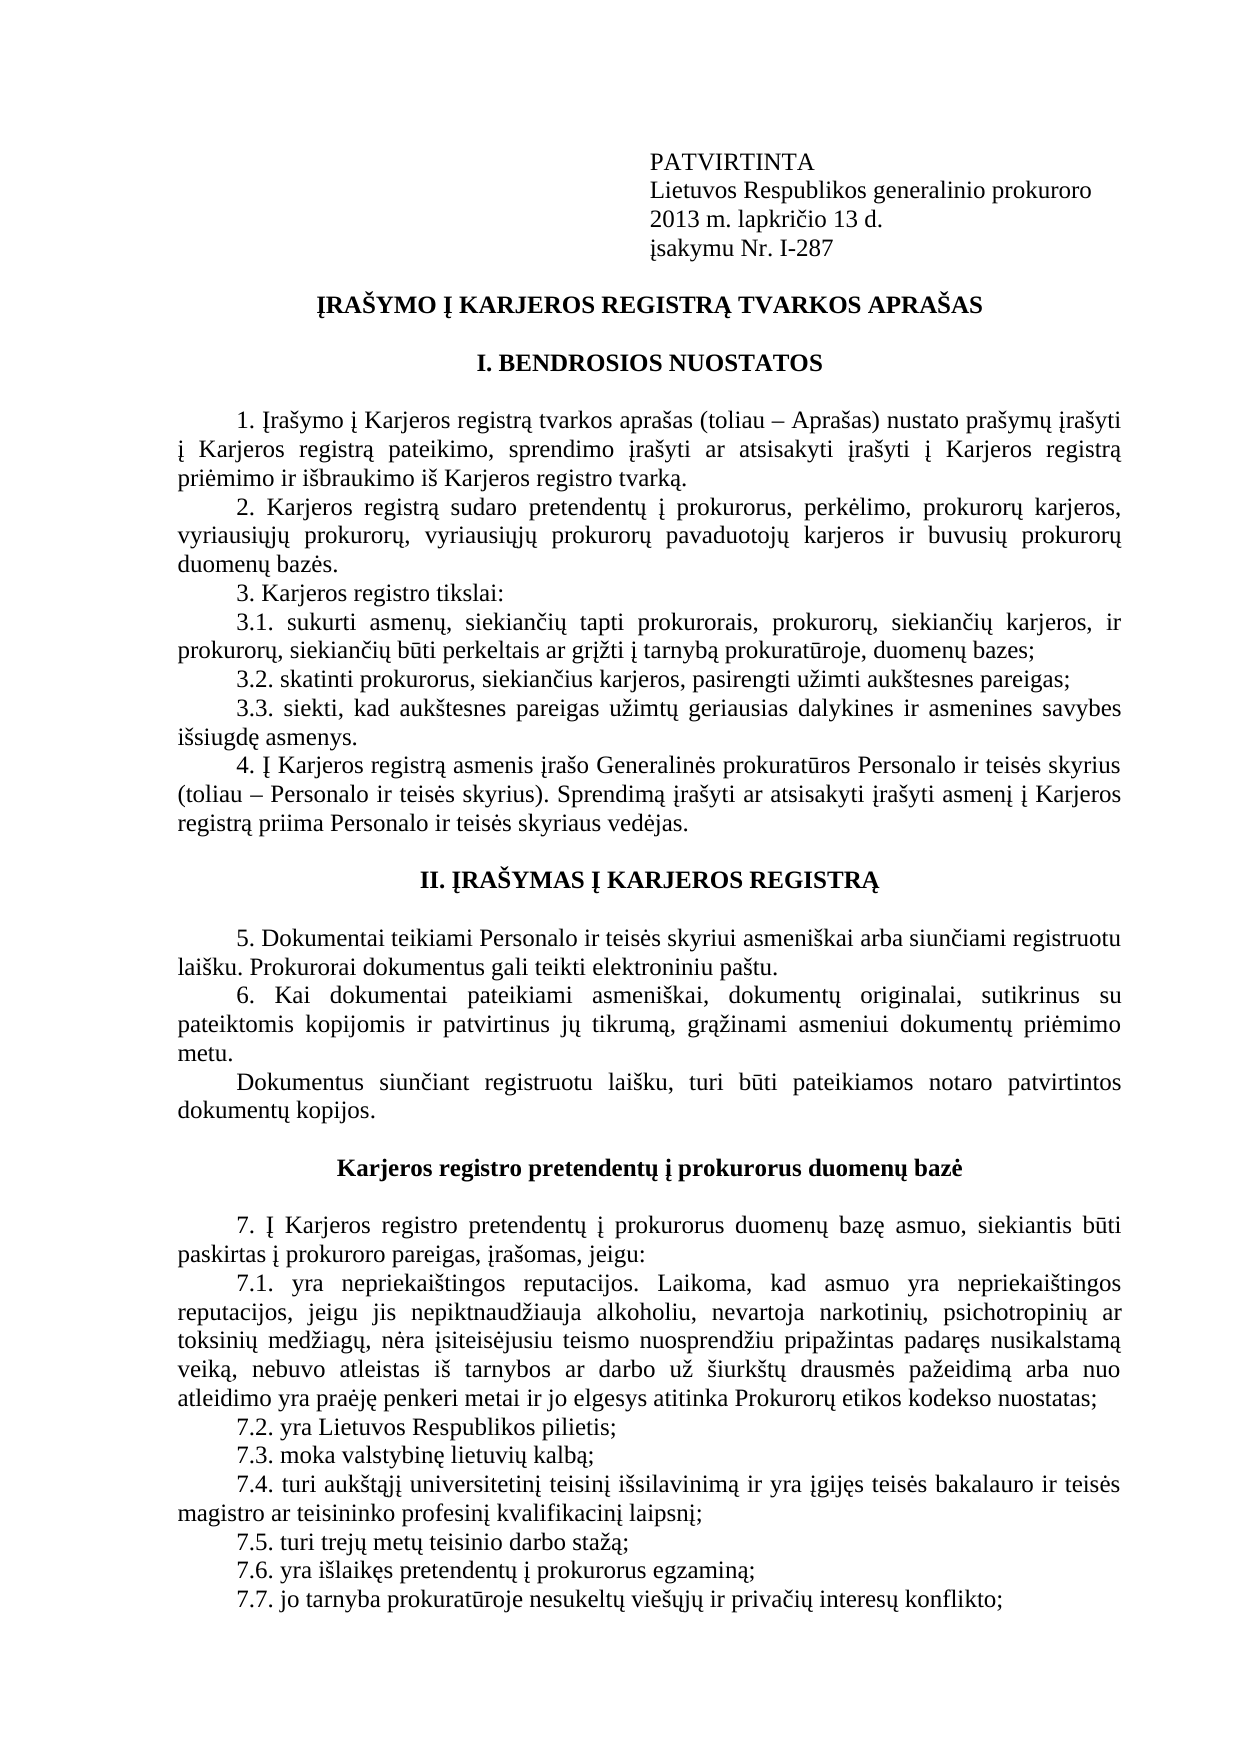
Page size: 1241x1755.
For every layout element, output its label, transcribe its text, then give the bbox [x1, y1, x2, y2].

text 6. Kai dokumentai pateikiami asmeniškai, dokumentų originalai, sutikrinus su pateiktomis kopijomis ir patvirtinus jų tikrumą, grąžinami asmeniui dokumentų priėmimo metu. [177, 981, 1122, 1067]
text 7.1. yra nepriekaištingos reputacijos. Laikoma, kad asmuo yra nepriekaištingos reputacijos, jeigu jis nepiktnaudžiauja alkoholiu, nevartoja narkotinių, psichotropinių ar toksinių medžiagų, nėra įsiteisėjusiu teismo nuosprendžiu pripažintas padaręs nusikalstamą veiką, nebuvo atleistas iš tarnybos ar darbo už šiurkštų drausmės pažeidimą arba nuo atleidimo yra praėję penkeri metai ir jo elgesys atitinka Prokurorų etikos kodekso nuostatas; [177, 1268, 1122, 1412]
text 7. Į Karjeros registro pretendentų į prokurorus duomenų bazę asmuo, siekiantis būti paskirtas į prokuroro pareigas, įrašomas, jeigu: [177, 1211, 1122, 1268]
text Lietuvos Respublikos generalinio prokuroro [649, 176, 1122, 204]
text 7.2. yra Lietuvos Respublikos pilietis; [177, 1412, 1122, 1441]
text 7.5. turi trejų metų teisinio darbo stažą; [177, 1527, 1122, 1556]
text ĮRAŠYMO Į KARJEROS REGISTRĄ TVARKOS APRAŠAS [177, 291, 1122, 319]
text 7.4. turi aukštąjį universitetinį teisinį išsilavinimą ir yra įgijęs teisės bakalauro ir teisės magistro ar teisininko profesinį kvalifikacinį laipsnį; [177, 1469, 1122, 1527]
text I. BENDROSIOS NUOSTATOS [177, 348, 1122, 377]
text Dokumentus siunčiant registruotu laišku, turi būti pateikiamos notaro patvirtintos dokumentų kopijos. [177, 1067, 1122, 1124]
text 4. Į Karjeros registrą asmenis įrašo Generalinės prokuratūros Personalo ir teisės skyrius (toliau – Personalo ir teisės skyrius). Sprendimą įrašyti ar atsisakyti įrašyti asmenį į Karjeros registrą priima Personalo ir teisės skyriaus vedėjas. [177, 751, 1122, 837]
text 3. Karjeros registro tikslai: [177, 578, 1122, 607]
text Karjeros registro pretendentų į prokurorus duomenų bazė [177, 1153, 1122, 1182]
text 5. Dokumentai teikiami Personalo ir teisės skyriui asmeniškai arba siunčiami registruotu laišku. Prokurorai dokumentus gali teikti elektroniniu paštu. [177, 923, 1122, 981]
text 3.2. skatinti prokurorus, siekiančius karjeros, pasirengti užimti aukštesnes pareigas; [177, 664, 1122, 693]
text įsakymu Nr. I-287 [649, 233, 1122, 262]
text 2. Karjeros registrą sudaro pretendentų į prokurorus, perkėlimo, prokurorų karjeros, vyriausiųjų prokurorų, vyriausiųjų prokurorų pavaduotojų karjeros ir buvusių prokurorų duomenų bazės. [177, 492, 1122, 578]
text 2013 m. lapkričio 13 d. [649, 204, 1122, 233]
text 3.1. sukurti asmenų, siekiančių tapti prokurorais, prokurorų, siekiančių karjeros, ir prokurorų, siekiančių būti perkeltais ar grįžti į tarnybą prokuratūroje, duomenų bazes; [177, 607, 1122, 664]
text 1. Įrašymo į Karjeros registrą tvarkos aprašas (toliau – Aprašas) nustato prašymų įrašyti į Karjeros registrą pateikimo, sprendimo įrašyti ar atsisakyti įrašyti į Karjeros registrą priėmimo ir išbraukimo iš Karjeros registro tvarką. [177, 406, 1122, 492]
text II. ĮRAŠYMAS Į KARJEROS REGISTRĄ [177, 866, 1122, 894]
text 7.6. yra išlaikęs pretendentų į prokurorus egzaminą; [177, 1556, 1122, 1584]
text 7.3. moka valstybinę lietuvių kalbą; [177, 1441, 1122, 1469]
text PATVIRTINTA [649, 147, 1122, 176]
text 7.7. jo tarnyba prokuratūroje nesukeltų viešųjų ir privačių interesų konflikto; [177, 1584, 1122, 1613]
text 3.3. siekti, kad aukštesnes pareigas užimtų geriausias dalykines ir asmenines savybes išsiugdę asmenys. [177, 693, 1122, 751]
